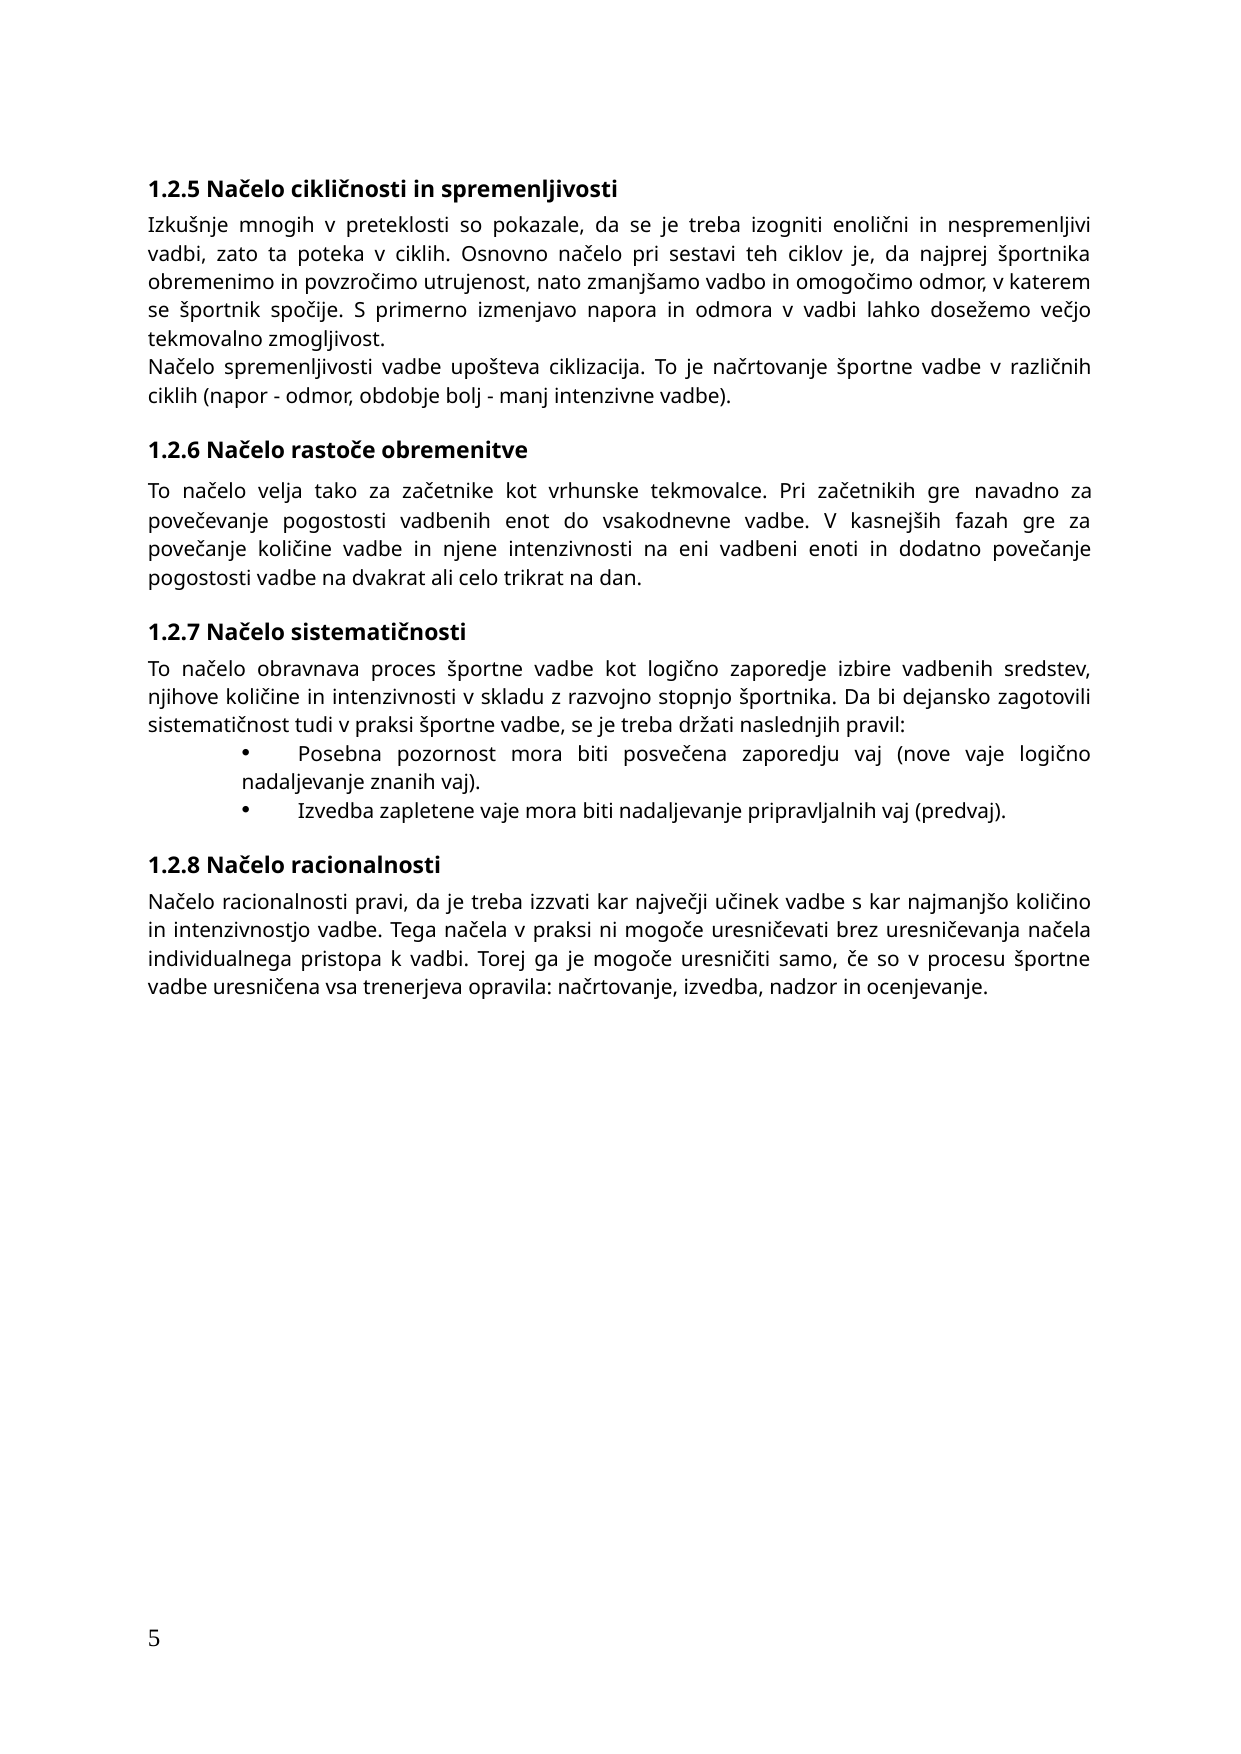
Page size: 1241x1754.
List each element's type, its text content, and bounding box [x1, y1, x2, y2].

text Načelo spremenljivosti vadbe upošteva ciklizacija. To je načrtovanje športne vadbe v različnih ciklih (napor - odmor, obdobje bolj - manj intenzivne vadbe). [148, 352, 1092, 409]
text To načelo velja tako za začetnike kot vrhunske tekmovalce. Pri začetnikih gre navadno za povečevanje pogostosti vadbenih enot do vsakodnevne vadbe. V kasnejših fazah gre za povečanje količine vadbe in njene intenzivnosti na eni vadbeni enoti in dodatno povečanje pogostosti vadbe na dvakrat ali celo trikrat na dan. [148, 472, 1092, 591]
text 1.2.5 Načelo cikličnosti in spremenljivosti [148, 173, 1092, 204]
list Posebna pozornost mora biti posvečena zaporedju vaj (nove vaje logično nadaljevanje znanih vaj). [241, 739, 1092, 796]
list Izvedba zapletene vaje mora biti nadaljevanje pripravljalnih vaj (predvaj). [241, 796, 1092, 824]
text To načelo obravnava proces športne vadbe kot logično zaporedje izbire vadbenih sredstev, njihove količine in intenzivnosti v skladu z razvojno stopnjo športnika. Da bi dejansko zagotovili sistematičnost tudi v praksi športne vadbe, se je treba držati naslednjih pravil: [148, 654, 1092, 739]
text 1.2.8 Načelo racionalnosti [148, 849, 1092, 881]
text 1.2.7 Načelo sistematičnosti [148, 616, 1092, 647]
text Izkušnje mnogih v preteklosti so pokazale, da se je treba izogniti enolični in nespremenljivi vadbi, zato ta poteka v ciklih. Osnovno načelo pri sestavi teh ciklov je, da najprej športnika obremenimo in povzročimo utrujenost, nato zmanjšamo vadbo in omogočimo odmor, v katerem se športnik spočije. S primerno izmenjavo napora in odmora v vadbi lahko dosežemo večjo tekmovalno zmogljivost. [148, 210, 1092, 352]
text 1.2.6 Načelo rastoče obremenitve [148, 434, 1092, 466]
text Načelo racionalnosti pravi, da je treba izzvati kar največji učinek vadbe s kar najmanjšo količino in intenzivnostjo vadbe. Tega načela v praksi ni mogoče uresničevati brez uresničevanja načela individualnega pristopa k vadbi. Torej ga je mogoče uresničiti samo, če so v procesu športne vadbe uresničena vsa trenerjeva opravila: načrtovanje, izvedba, nadzor in ocenjevanje. [148, 887, 1092, 1001]
